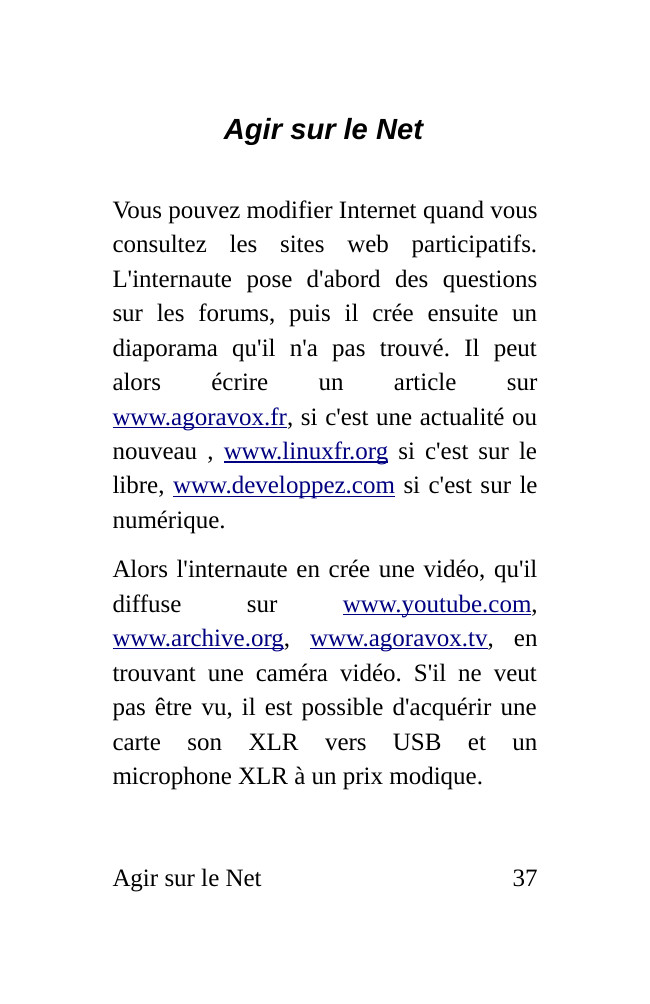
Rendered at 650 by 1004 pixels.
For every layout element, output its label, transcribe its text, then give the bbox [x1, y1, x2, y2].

subtitle Agir sur le Net [112, 112, 537, 146]
text Alors l'internaute en crée une vidéo, qu'il diffuse sur www.youtube.com, www.archive.org, www.agoravox.tv, en trouvant une caméra vidéo. S'il ne veut pas être vu, il est possible d'acquérir une carte son XLR vers USB et un microphone XLR à un prix modique. [112, 554, 537, 790]
text Vous pouvez modifier Internet quand vous consultez les sites web participatifs. L'internaute pose d'abord des questions sur les forums, puis il crée ensuite un diaporama qu'il n'a pas trouvé. Il peut alors écrire un article sur www.agoravox.fr, si c'est une actualité ou nouveau , www.linuxfr.org si c'est sur le libre, www.developpez.com si c'est sur le numérique. [112, 195, 537, 534]
